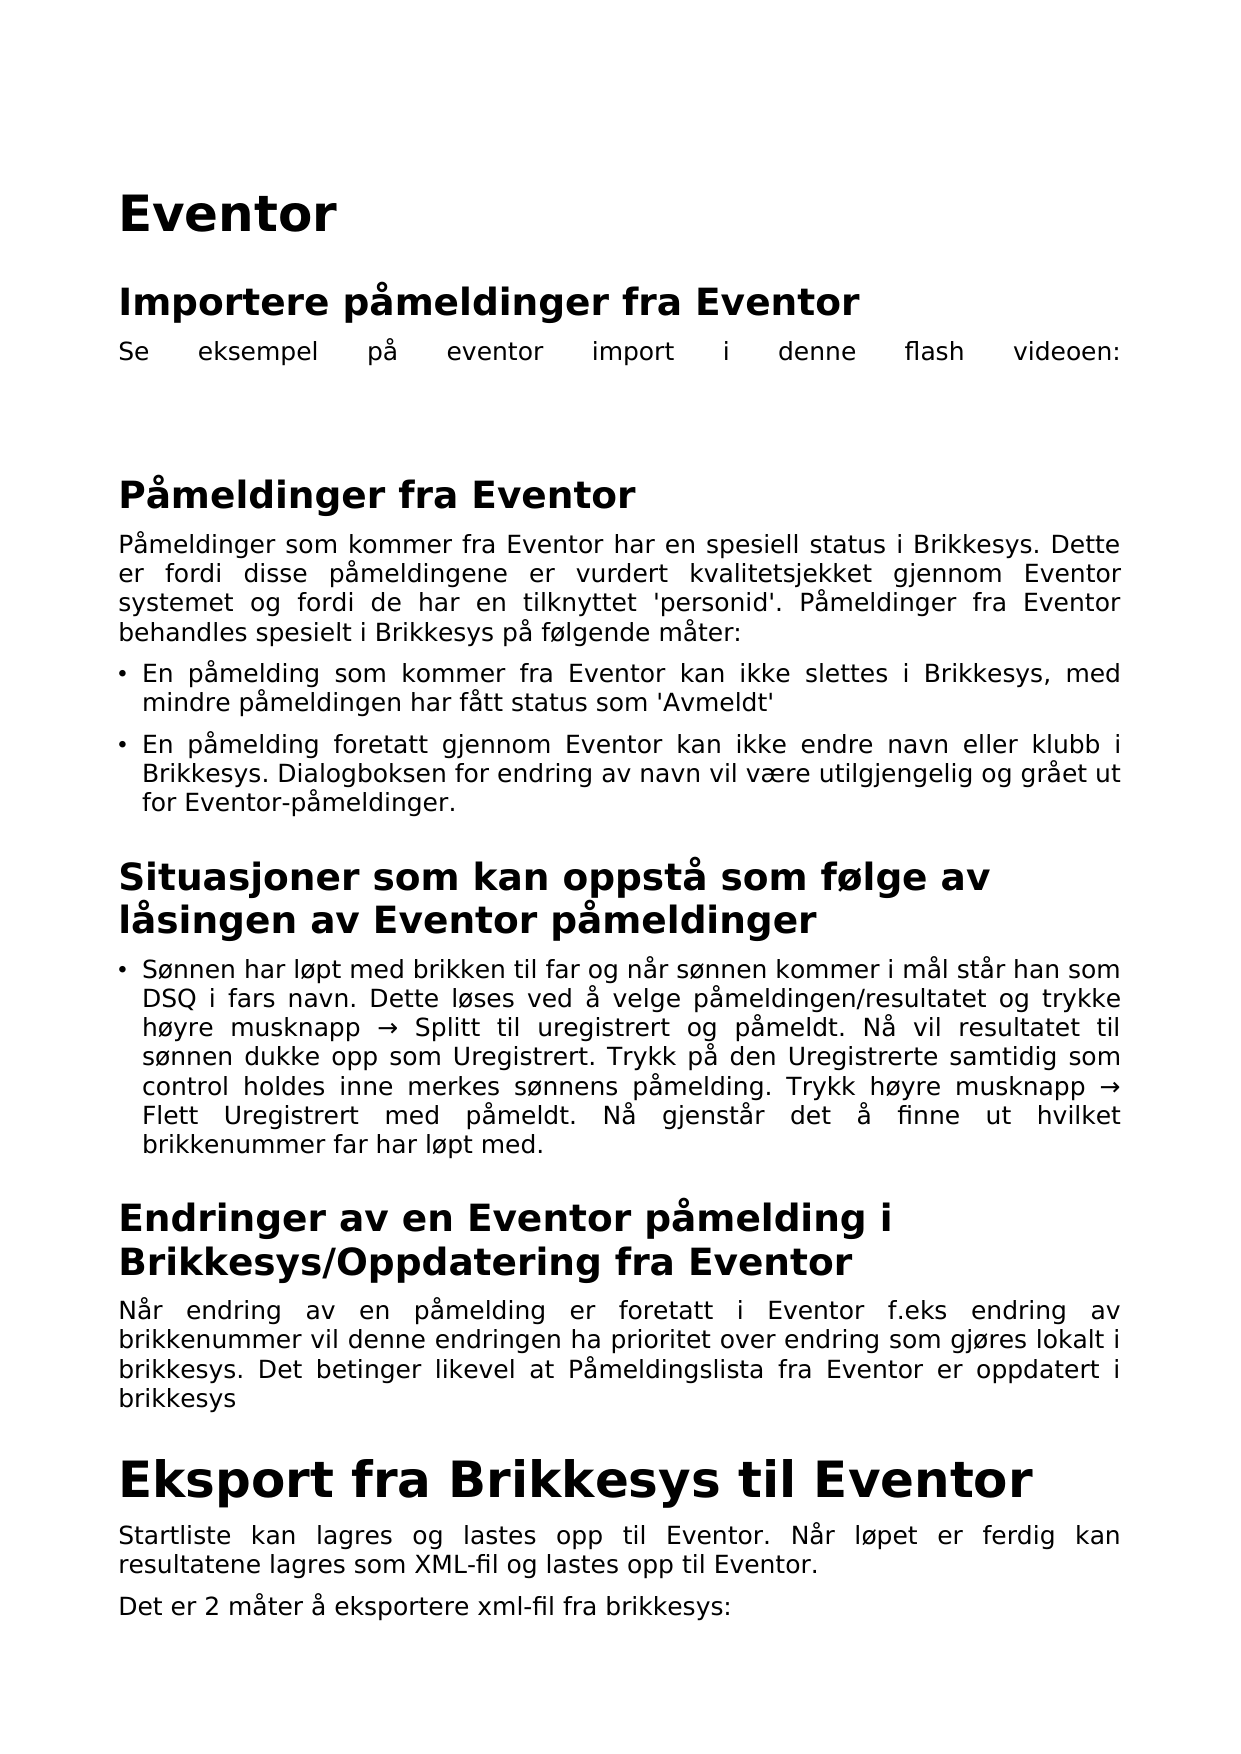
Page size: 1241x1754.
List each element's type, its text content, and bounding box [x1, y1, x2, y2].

list En påmelding som kommer fra Eventor kan ikke slettes i Brikkesys, med mindre påmeldingen har fått status som 'Avmeldt' [118, 659, 1122, 718]
list Sønnen har løpt med brikken til far og når sønnen kommer i mål står han som DSQ i fars navn. Dette løses ved å velge påmeldingen/resultatet og trykke høyre musknapp → Splitt til uregistrert og påmeldt. Nå vil resultatet til sønnen dukke opp som Uregistrert. Trykk på den Uregistrerte samtidig som control holdes inne merkes sønnens påmelding. Trykk høyre musknapp → Flett Uregistrert med påmeldt. Nå gjenstår det å finne ut hvilket brikkenummer far har løpt med. [118, 955, 1122, 1159]
subtitle Eksport fra Brikkesys til Eventor [118, 1451, 1122, 1509]
subtitle Endringer av en Eventor påmelding i Brikkesys/Oppdatering fra Eventor [118, 1197, 1122, 1284]
text Se eksempel på eventor import i denne flash videoen: [118, 337, 1122, 395]
subtitle Eventor [118, 185, 1122, 243]
subtitle Påmeldinger fra Eventor [118, 474, 1122, 518]
list En påmelding foretatt gjennom Eventor kan ikke endre navn eller klubb i Brikkesys. Dialogboksen for endring av navn vil være utilgjengelig og grået ut for Eventor-påmeldinger. [118, 730, 1122, 818]
text Startliste kan lagres og lastes opp til Eventor. Når løpet er ferdig kan resultatene lagres som XML-fil og lastes opp til Eventor. [118, 1521, 1122, 1580]
text Det er 2 måter å eksportere xml-fil fra brikkesys: [118, 1592, 1122, 1621]
text Påmeldinger som kommer fra Eventor har en spesiell status i Brikkesys. Dette er fordi disse påmeldingene er vurdert kvalitetsjekket gjennom Eventor systemet og fordi de har en tilknyttet 'personid'. Påmeldinger fra Eventor behandles spesielt i Brikkesys på følgende måter: [118, 530, 1122, 647]
text Når endring av en påmelding er foretatt i Eventor f.eks endring av brikkenummer vil denne endringen ha prioritet over endring som gjøres lokalt i brikkesys. Det betinger likevel at Påmeldingslista fra Eventor er oppdatert i brikkesys [118, 1297, 1122, 1413]
subtitle Importere påmeldinger fra Eventor [118, 281, 1122, 324]
subtitle Situasjoner som kan oppstå som følge av låsingen av Eventor påmeldinger [118, 855, 1122, 943]
text FIXME internalmedia: bruk:eventor.swf [118, 407, 1122, 437]
